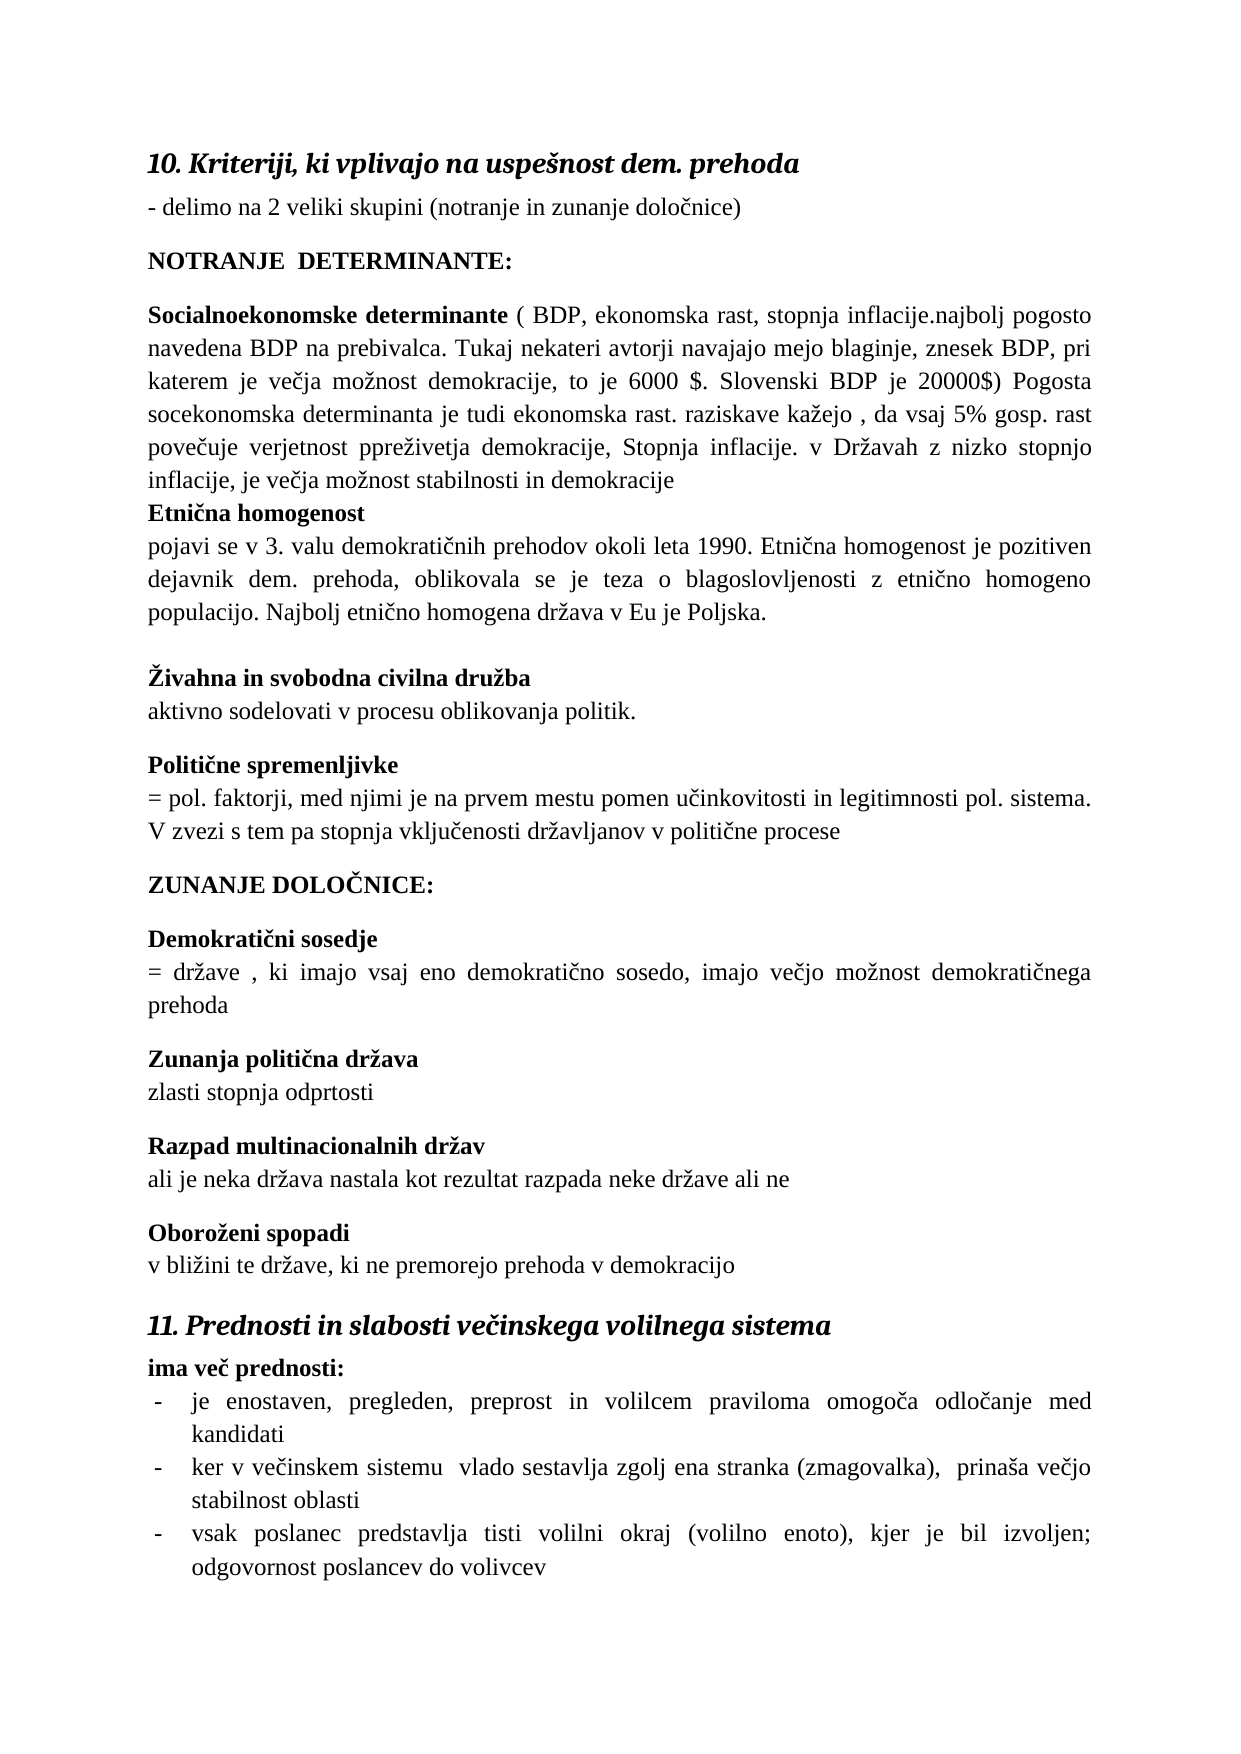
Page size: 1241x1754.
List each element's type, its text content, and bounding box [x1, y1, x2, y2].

text Demokratični sosedje [148, 924, 1093, 953]
text Etnična homogenost [148, 498, 1093, 527]
text Oboroženi spopadi [148, 1218, 1093, 1246]
list vsak poslanec predstavlja tisti volilni okraj (volilno enoto), kjer je bil izvoljen; odgovornost poslancev do volivcev [154, 1518, 1093, 1580]
text zlasti stopnja odprtosti [148, 1077, 1093, 1106]
text = države , ki imajo vsaj eno demokratično sosedo, imajo večjo možnost demokratičnega prehoda [148, 957, 1093, 1019]
text Politične spremenljivke [148, 750, 1093, 779]
list je enostaven, pregleden, preprost in volilcem praviloma omogoča odločanje med kandidati [154, 1386, 1093, 1448]
text Razpad multinacionalnih držav [148, 1131, 1093, 1159]
text aktivno sodelovati v procesu oblikovanja politik. [148, 696, 1093, 725]
text ZUNANJE DOLOČNICE: [148, 870, 1093, 899]
text pojavi se v 3. valu demokratičnih prehodov okoli leta 1990. Etnična homogenost je pozitiven dejavnik dem. prehoda, oblikovala se je teza o blagoslovljenosti z etnično homogeno populacijo. Najbolj etnično homogena država v Eu je Poljska. [148, 531, 1093, 626]
list ker v večinskem sistemu vlado sestavlja zgolj ena stranka (zmagovalka), prinaša večjo stabilnost oblasti [154, 1452, 1093, 1514]
text = pol. faktorji, med njimi je na prvem mestu pomen učinkovitosti in legitimnosti pol. sistema. V zvezi s tem pa stopnja vključenosti državljanov v politične procese [148, 783, 1093, 845]
text Socialnoekonomske determinante ( BDP, ekonomska rast, stopnja inflacije.najbolj pogosto navedena BDP na prebivalca. Tukaj nekateri avtorji navajajo mejo blaginje, znesek BDP, pri katerem je večja možnost demokracije, to je 6000 $. Slovenski BDP je 20000$) Pogosta socekonomska determinanta je tudi ekonomska rast. raziskave kažejo , da vsaj 5% gosp. rast povečuje verjetnost ppreživetja demokracije, Stopnja inflacije. v Državah z nizko stopnjo inflacije, je večja možnost stabilnosti in demokracije [148, 300, 1093, 494]
subtitle 11. Prednosti in slabosti večinskega volilnega sistema [148, 1309, 1093, 1342]
text ali je neka država nastala kot rezultat razpada neke države ali ne [148, 1164, 1093, 1192]
text Zunanja politična država [148, 1044, 1093, 1073]
text ima več prednosti: [148, 1353, 1093, 1382]
subtitle 10. Kriteriji, ki vplivajo na uspešnost dem. prehoda [148, 148, 1093, 181]
text Živahna in svobodna civilna družba [148, 663, 1093, 692]
text NOTRANJE DETERMINANTE: [148, 246, 1093, 275]
text v bližini te države, ki ne premorejo prehoda v demokracijo [148, 1251, 1093, 1279]
text - delimo na 2 veliki skupini (notranje in zunanje določnice) [148, 192, 1093, 221]
